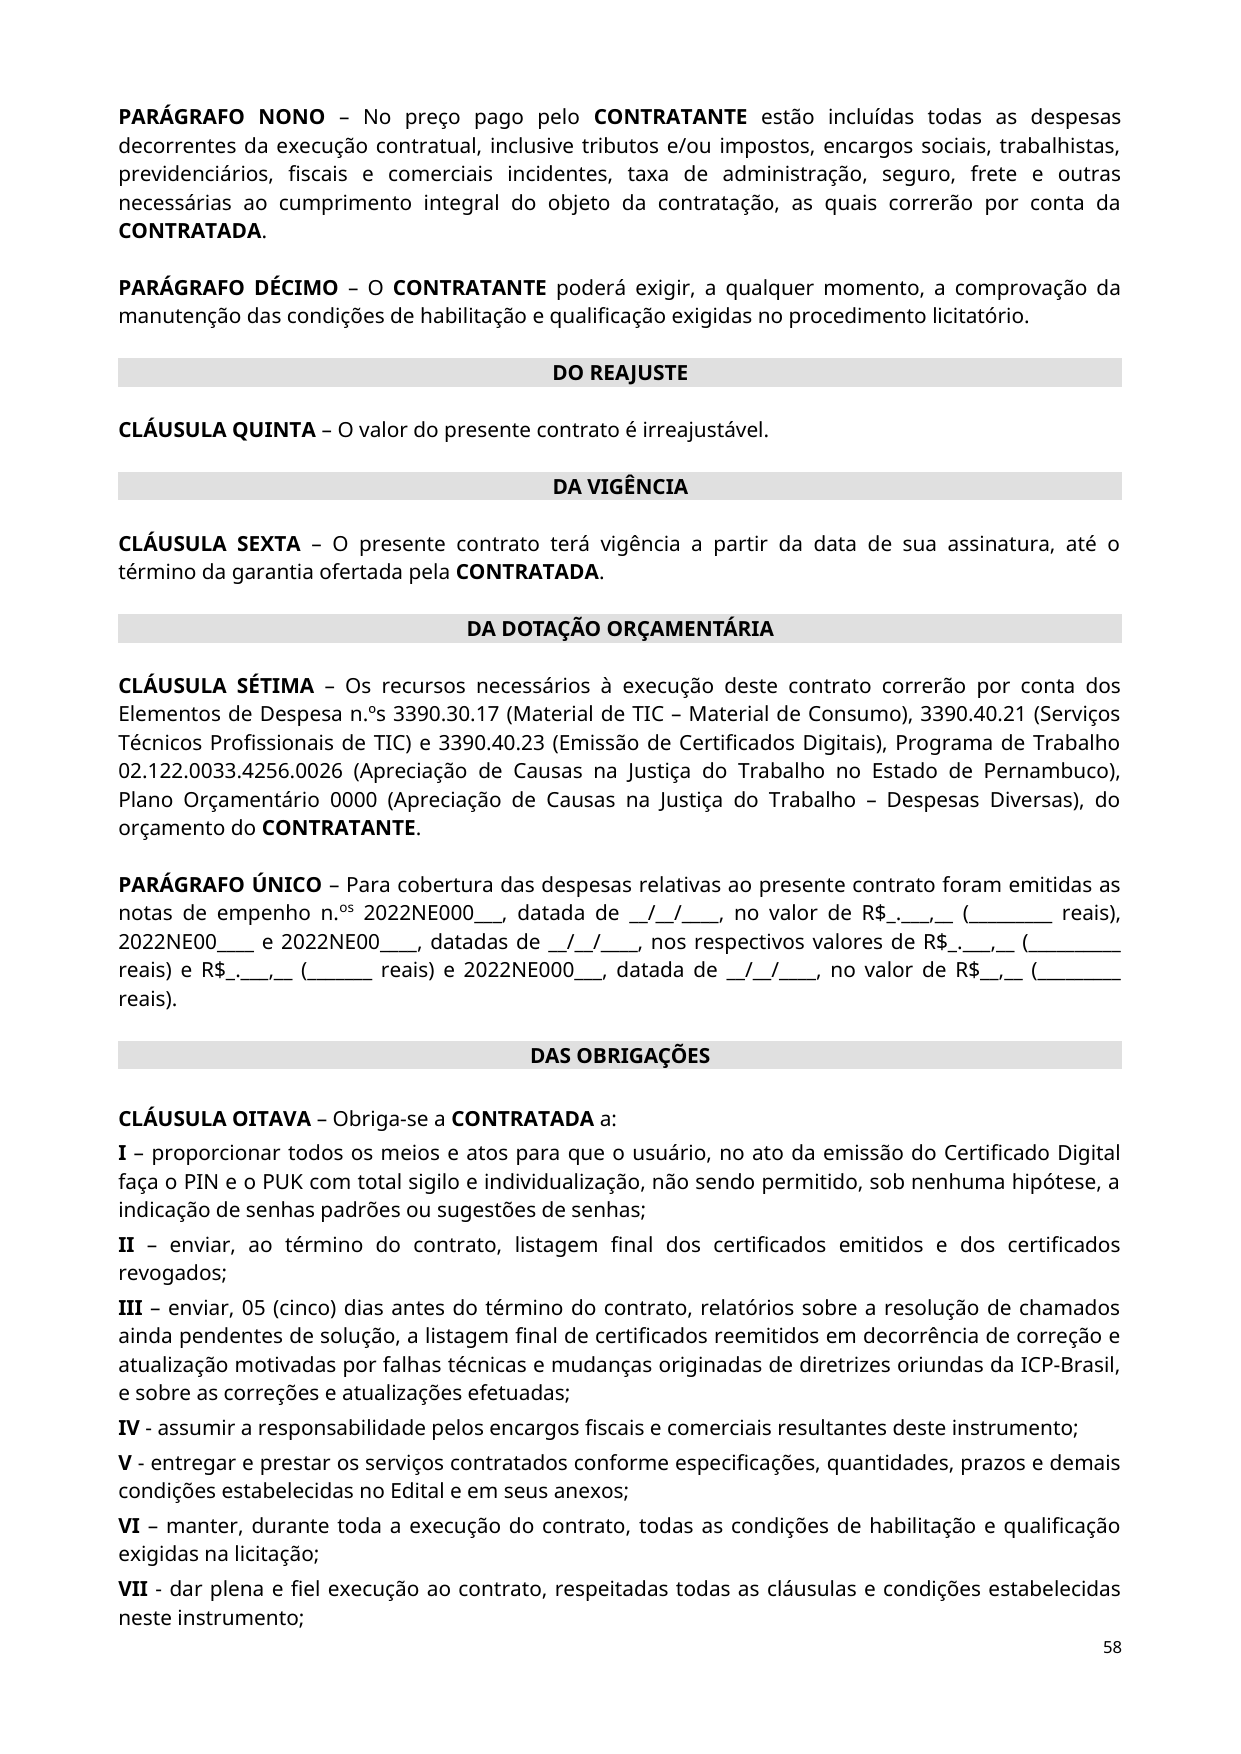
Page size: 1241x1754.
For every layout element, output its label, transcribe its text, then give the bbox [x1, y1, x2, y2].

text V - entregar e prestar os serviços contratados conforme especificações, quantidades, prazos e demais condições estabelecidas no Edital e em seus anexos; [118, 1448, 1122, 1505]
text DO REAJUSTE [118, 358, 1122, 387]
text DA DOTAÇÃO ORÇAMENTÁRIA [118, 614, 1122, 643]
text PARÁGRAFO ÚNICO – Para cobertura das despesas relativas ao presente contrato foram emitidas as notas de empenho n.os 2022NE000___, datada de __/__/____, no valor de R$_.___,__ (_________ reais), 2022NE00____ e 2022NE00____, datadas de __/__/____, nos respectivos valores de R$_.___,__ (__________ reais) e R$_.___,__ (_______ reais) e 2022NE000___, datada de __/__/____, no valor de R$__,__ (_________ reais). [118, 870, 1122, 1012]
text DAS OBRIGAÇÕES [118, 1041, 1122, 1069]
text CLÁUSULA OITAVA – Obriga-se a CONTRATADA a: [118, 1104, 1122, 1132]
text III – enviar, 05 (cinco) dias antes do término do contrato, relatórios sobre a resolução de chamados ainda pendentes de solução, a listagem final de certificados reemitidos em decorrência de correção e atualização motivadas por falhas técnicas e mudanças originadas de diretrizes oriundas da ICP-Brasil, e sobre as correções e atualizações efetuadas; [118, 1293, 1122, 1407]
text VI – manter, durante toda a execução do contrato, todas as condições de habilitação e qualificação exigidas na licitação; [118, 1511, 1122, 1568]
text DA VIGÊNCIA [118, 472, 1122, 500]
text II – enviar, ao término do contrato, listagem final dos certificados emitidos e dos certificados revogados; [118, 1230, 1122, 1287]
text I – proporcionar todos os meios e atos para que o usuário, no ato da emissão do Certificado Digital faça o PIN e o PUK com total sigilo e individualização, não sendo permitido, sob nenhuma hipótese, a indicação de senhas padrões ou sugestões de senhas; [118, 1138, 1122, 1224]
text CLÁUSULA QUINTA – O valor do presente contrato é irreajustável. [118, 415, 1122, 443]
text VII - dar plena e fiel execução ao contrato, respeitadas todas as cláusulas e condições estabelecidas neste instrumento; [118, 1574, 1122, 1631]
text CLÁUSULA SEXTA – O presente contrato terá vigência a partir da data de sua assinatura, até o término da garantia ofertada pela CONTRATADA. [118, 529, 1122, 586]
text PARÁGRAFO DÉCIMO – O CONTRATANTE poderá exigir, a qualquer momento, a comprovação da manutenção das condições de habilitação e qualificação exigidas no procedimento licitatório. [118, 273, 1122, 330]
text CLÁUSULA SÉTIMA – Os recursos necessários à execução deste contrato correrão por conta dos Elementos de Despesa n.ºs 3390.30.17 (Material de TIC – Material de Consumo), 3390.40.21 (Serviços Técnicos Profissionais de TIC) e 3390.40.23 (Emissão de Certificados Digitais), Programa de Trabalho 02.122.0033.4256.0026 (Apreciação de Causas na Justiça do Trabalho no Estado de Pernambuco), Plano Orçamentário 0000 (Apreciação de Causas na Justiça do Trabalho – Despesas Diversas), do orçamento do CONTRATANTE. [118, 671, 1122, 842]
text IV - assumir a responsabilidade pelos encargos fiscais e comerciais resultantes deste instrumento; [118, 1413, 1122, 1442]
text PARÁGRAFO NONO – No preço pago pelo CONTRATANTE estão incluídas todas as despesas decorrentes da execução contratual, inclusive tributos e/ou impostos, encargos sociais, trabalhistas, previdenciários, fiscais e comerciais incidentes, taxa de administração, seguro, frete e outras necessárias ao cumprimento integral do objeto da contratação, as quais correrão por conta da CONTRATADA. [118, 102, 1122, 244]
